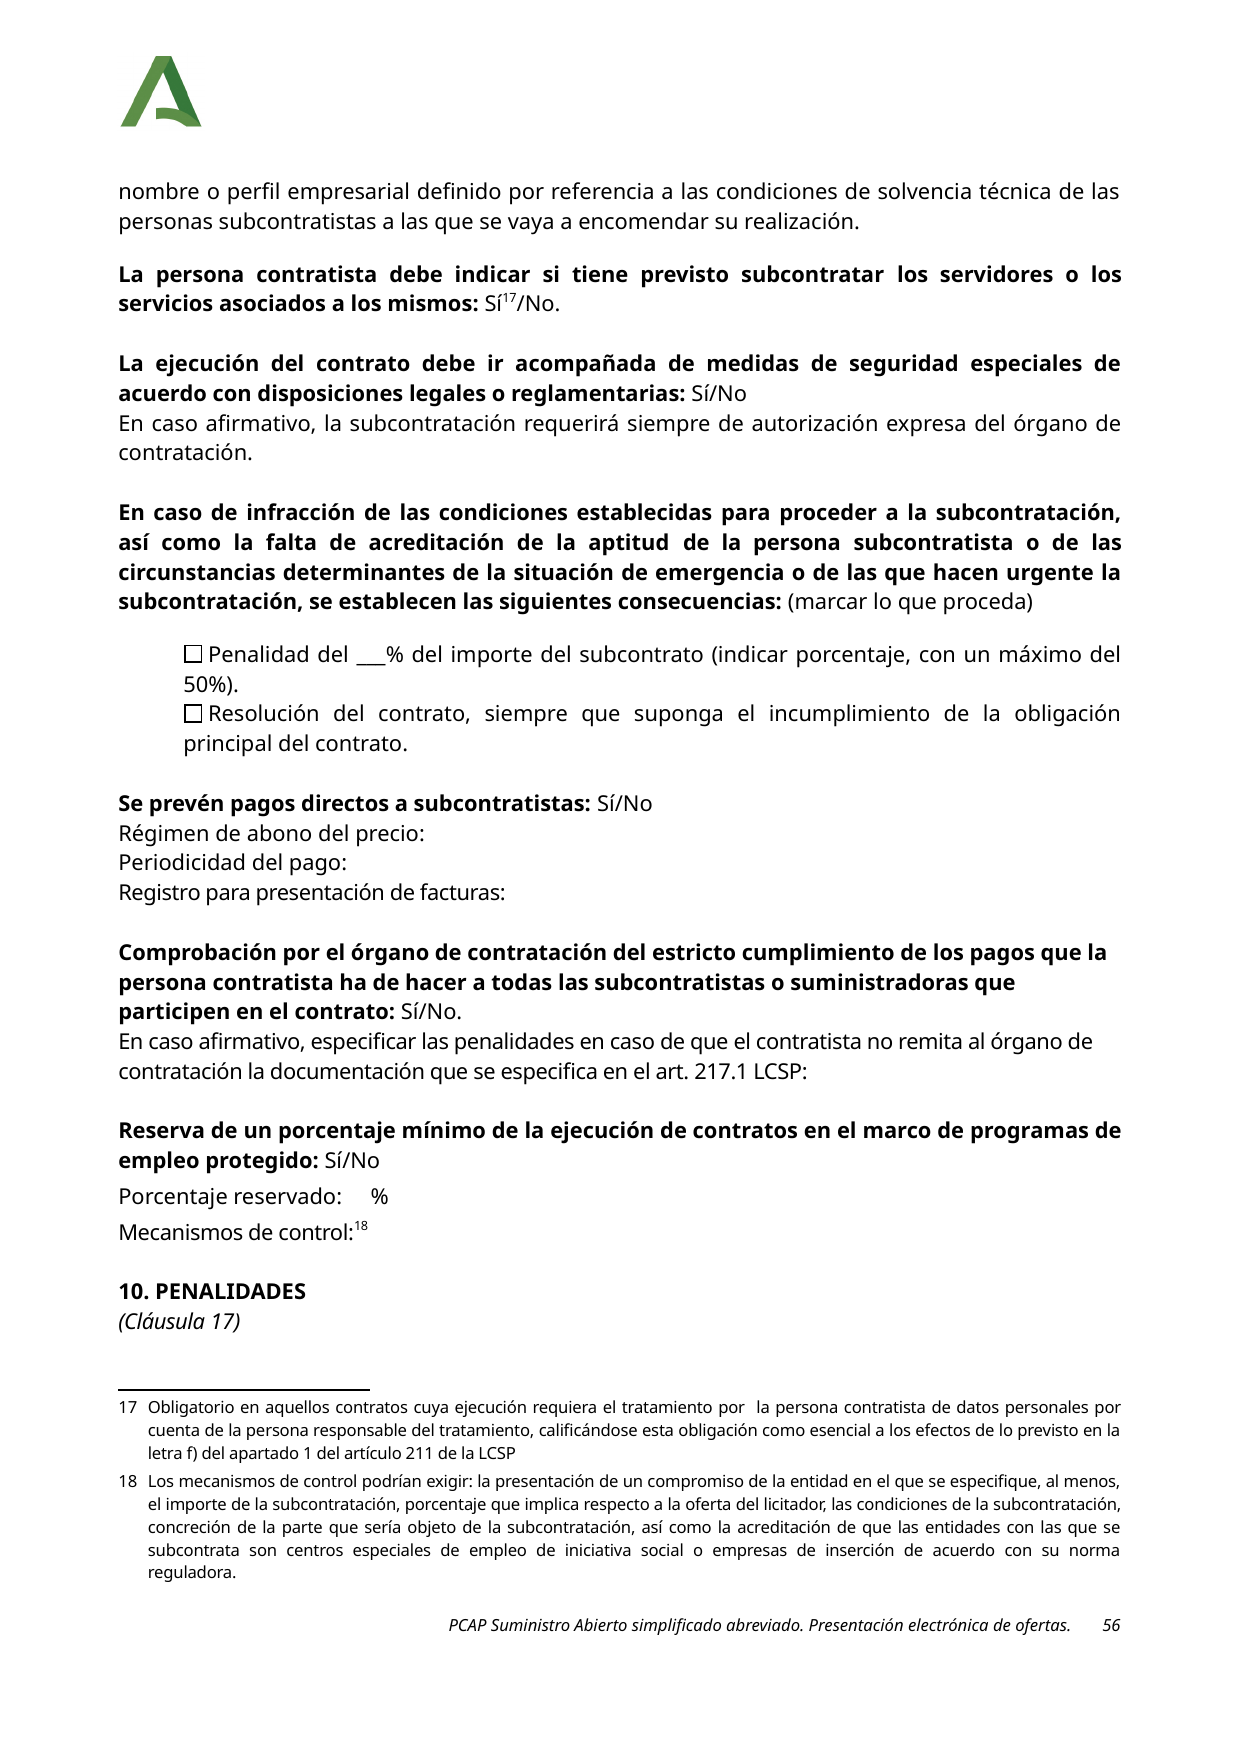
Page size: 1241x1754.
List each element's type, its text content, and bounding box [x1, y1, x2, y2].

text Obligatorio en aquellos contratos cuya ejecución requiera el tratamiento por la persona contratista de datos personales por cuenta de la persona responsable del tratamiento, calificándose esta obligación como esencial a los efectos de lo previsto en la letra f) del apartado 1 del artículo 211 de la LCSP [118, 1396, 1122, 1464]
text Porcentaje reservado: % [118, 1181, 1122, 1211]
text Se prevén pagos directos a subcontratistas: Sí/No [118, 788, 1122, 818]
text Régimen de abono del precio: [118, 818, 1122, 847]
text nombre o perfil empresarial definido por referencia a las condiciones de solvencia técnica de las personas subcontratistas a las que se vaya a encomendar su realización. [118, 176, 1122, 236]
text Reserva de un porcentaje mínimo de la ejecución de contratos en el marco de programas de empleo protegido: Sí/No [118, 1116, 1122, 1175]
text Penalidad del ___% del importe del subcontrato (indicar porcentaje, con un máximo del 50%). [183, 639, 1122, 698]
text Comprobación por el órgano de contratación del estricto cumplimiento de los pagos que la persona contratista ha de hacer a todas las subcontratistas o suministradoras que participen en el contrato: Sí/No. [118, 937, 1122, 1026]
text En caso afirmativo, especificar las penalidades en caso de que el contratista no remita al órgano de contratación la documentación que se especifica en el art. 217.1 LCSP: [118, 1026, 1122, 1086]
picture [116, 52, 205, 131]
text Registro para presentación de facturas: [118, 877, 1122, 907]
text Resolución del contrato, siempre que suponga el incumplimiento de la obligación principal del contrato. [183, 698, 1122, 758]
text (Cláusula 17) [118, 1306, 1122, 1336]
text Mecanismos de control: [118, 1217, 1122, 1247]
text En caso afirmativo, la subcontratación requerirá siempre de autorización expresa del órgano de contratación. [118, 408, 1122, 467]
text La persona contratista debe indicar si tiene previsto subcontratar los servidores o los servicios asociados a los mismos: Sí/No. [118, 259, 1122, 318]
text 10. PENALIDADES [118, 1276, 1122, 1306]
text Los mecanismos de control podrían exigir: la presentación de un compromiso de la entidad en el que se especifique, al menos, el importe de la subcontratación, porcentaje que implica respecto a la oferta del licitador, las condiciones de la subcontratación, concreción de la parte que sería objeto de la subcontratación, así como la acreditación de que las entidades con las que se subcontrata son centros especiales de empleo de iniciativa social o empresas de inserción de acuerdo con su norma reguladora. [118, 1470, 1122, 1584]
text Periodicidad del pago: [118, 847, 1122, 877]
text La ejecución del contrato debe ir acompañada de medidas de seguridad especiales de acuerdo con disposiciones legales o reglamentarias: Sí/No [118, 348, 1122, 408]
text En caso de infracción de las condiciones establecidas para proceder a la subcontratación, así como la falta de acreditación de la aptitud de la persona subcontratista o de las circunstancias determinantes de la situación de emergencia o de las que hacen urgente la subcontratación, se establecen las siguientes consecuencias: (marcar lo que proceda) [118, 497, 1122, 616]
